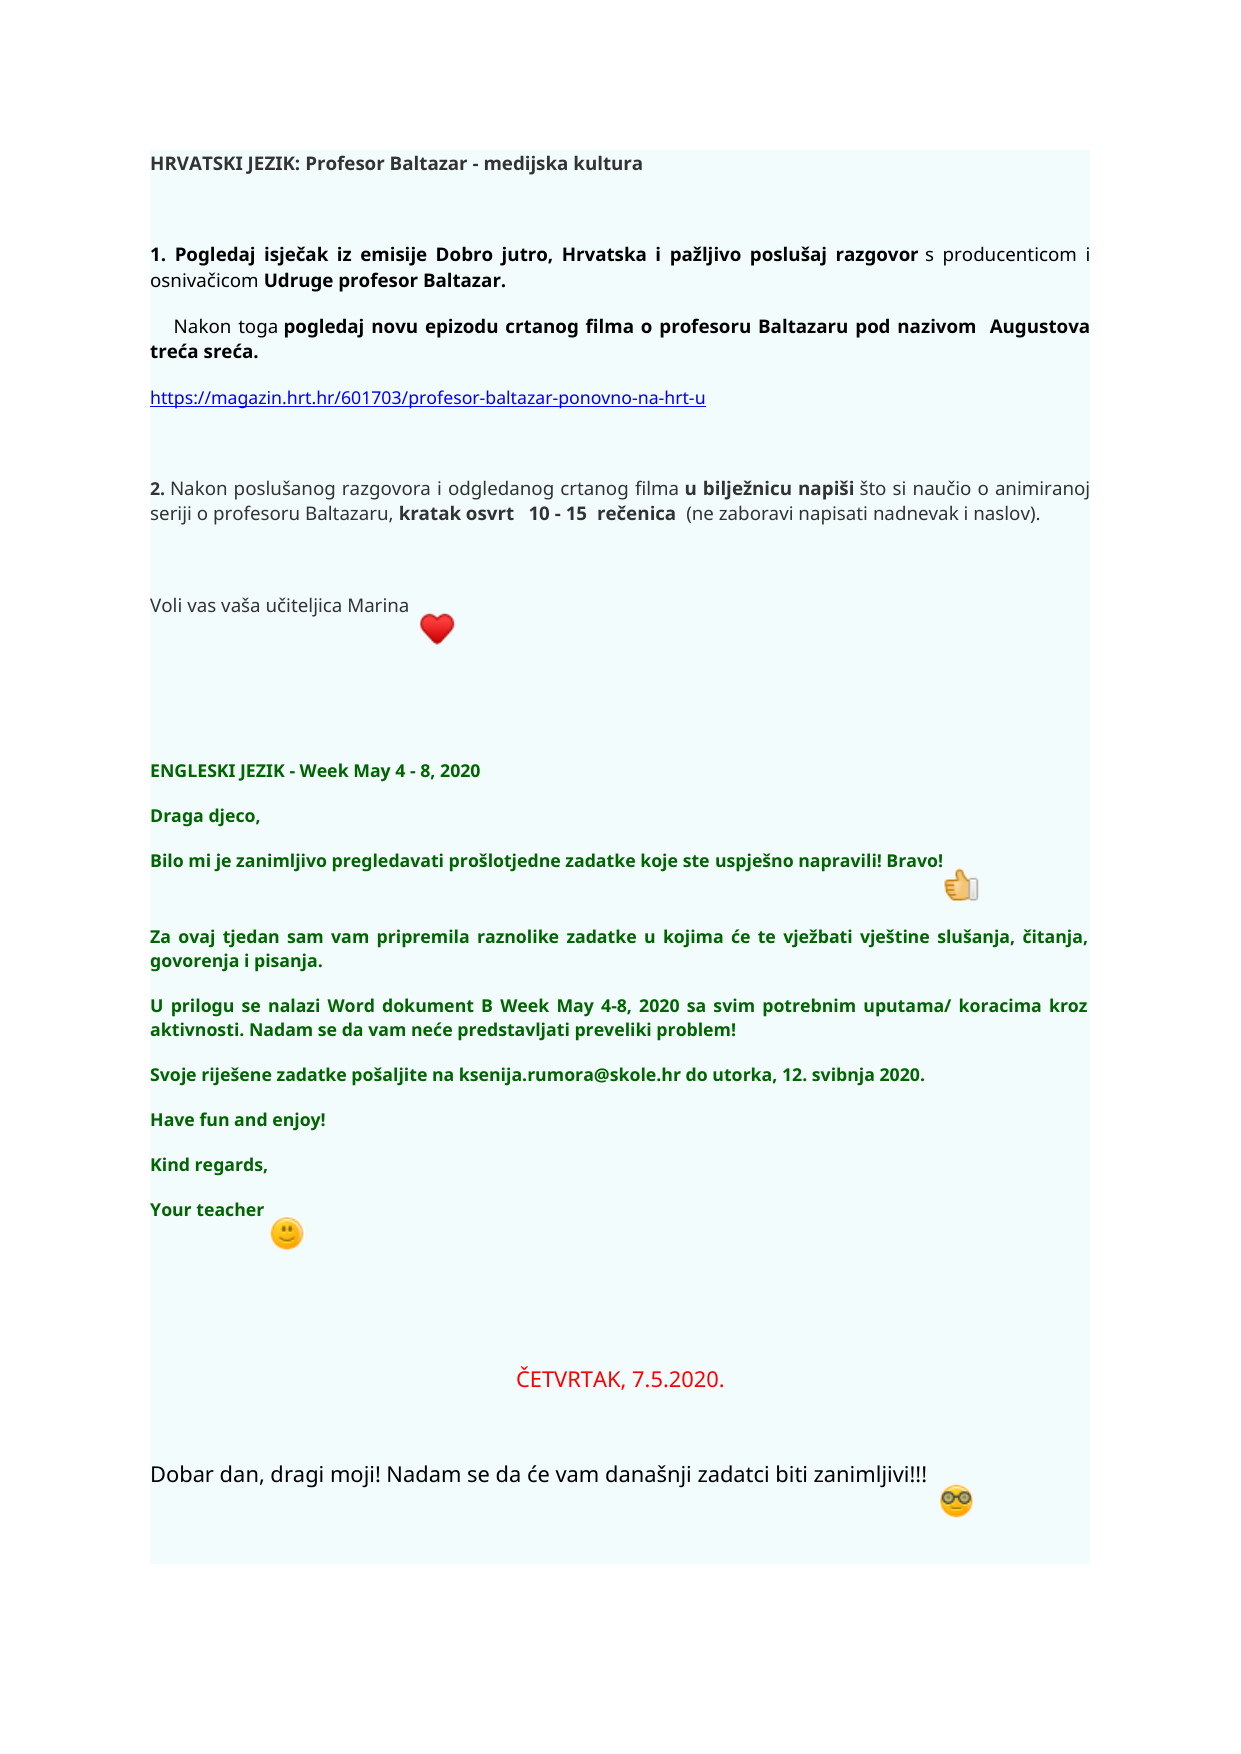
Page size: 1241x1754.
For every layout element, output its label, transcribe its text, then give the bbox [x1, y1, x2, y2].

text ENGLESKI JEZIK - Week May 4 - 8, 2020 [150, 759, 1090, 783]
text HRVATSKI JEZIK: Profesor Baltazar - medijska kultura [150, 150, 1090, 176]
text Your teacher [150, 1198, 1090, 1253]
text U prilogu se nalazi Word dokument B Week May 4-8, 2020 sa svim potrebnim uputama/ koracima kroz aktivnosti. Nadam se da vam neće predstavljati preveliki problem! [150, 994, 1090, 1042]
text Voli vas vaša učiteljica Marina [150, 592, 1090, 648]
text ČETVRTAK, 7.5.2020. [150, 1364, 1090, 1393]
text Bilo mi je zanimljivo pregledavati prošlotjedne zadatke koje ste uspješno napravili! Bravo! [150, 849, 1090, 904]
text Za ovaj tjedan sam vam pripremila raznolike zadatke u kojima će te vježbati vještine slušanja, čitanja, govorenja i pisanja. [150, 924, 1090, 973]
text https://magazin.hrt.hr/601703/profesor-baltazar-ponovno-na-hrt-u [150, 385, 1090, 409]
text Svoje riješene zadatke pošaljite na ksenija.rumora@skole.hr do utorka, 12. svibnja 2020. [150, 1063, 1090, 1087]
text Draga djeco, [150, 804, 1090, 828]
text 2. Nakon poslušanog razgovora i odgledanog crtanog filma u bilježnicu napiši što si naučio o animiranoj seriji o profesoru Baltazaru, kratak osvrt 10 - 15 rečenica (ne zaboravi napisati nadnevak i naslov). [150, 475, 1090, 526]
text Nakon toga pogledaj novu epizodu crtanog filma o profesoru Baltazaru pod nazivom Augustova treća sreća. [150, 313, 1090, 364]
text Dobar dan, dragi moji! Nadam se da će vam današnji zadatci biti zanimljivi!!! [150, 1459, 1090, 1519]
text 1. Pogledaj isječak iz emisije Dobro jutro, Hrvatska i pažljivo poslušaj razgovor s producenticom i osnivačicom Udruge profesor Baltazar. [150, 241, 1090, 292]
text Have fun and enjoy! [150, 1108, 1090, 1132]
text Kind regards, [150, 1153, 1090, 1177]
